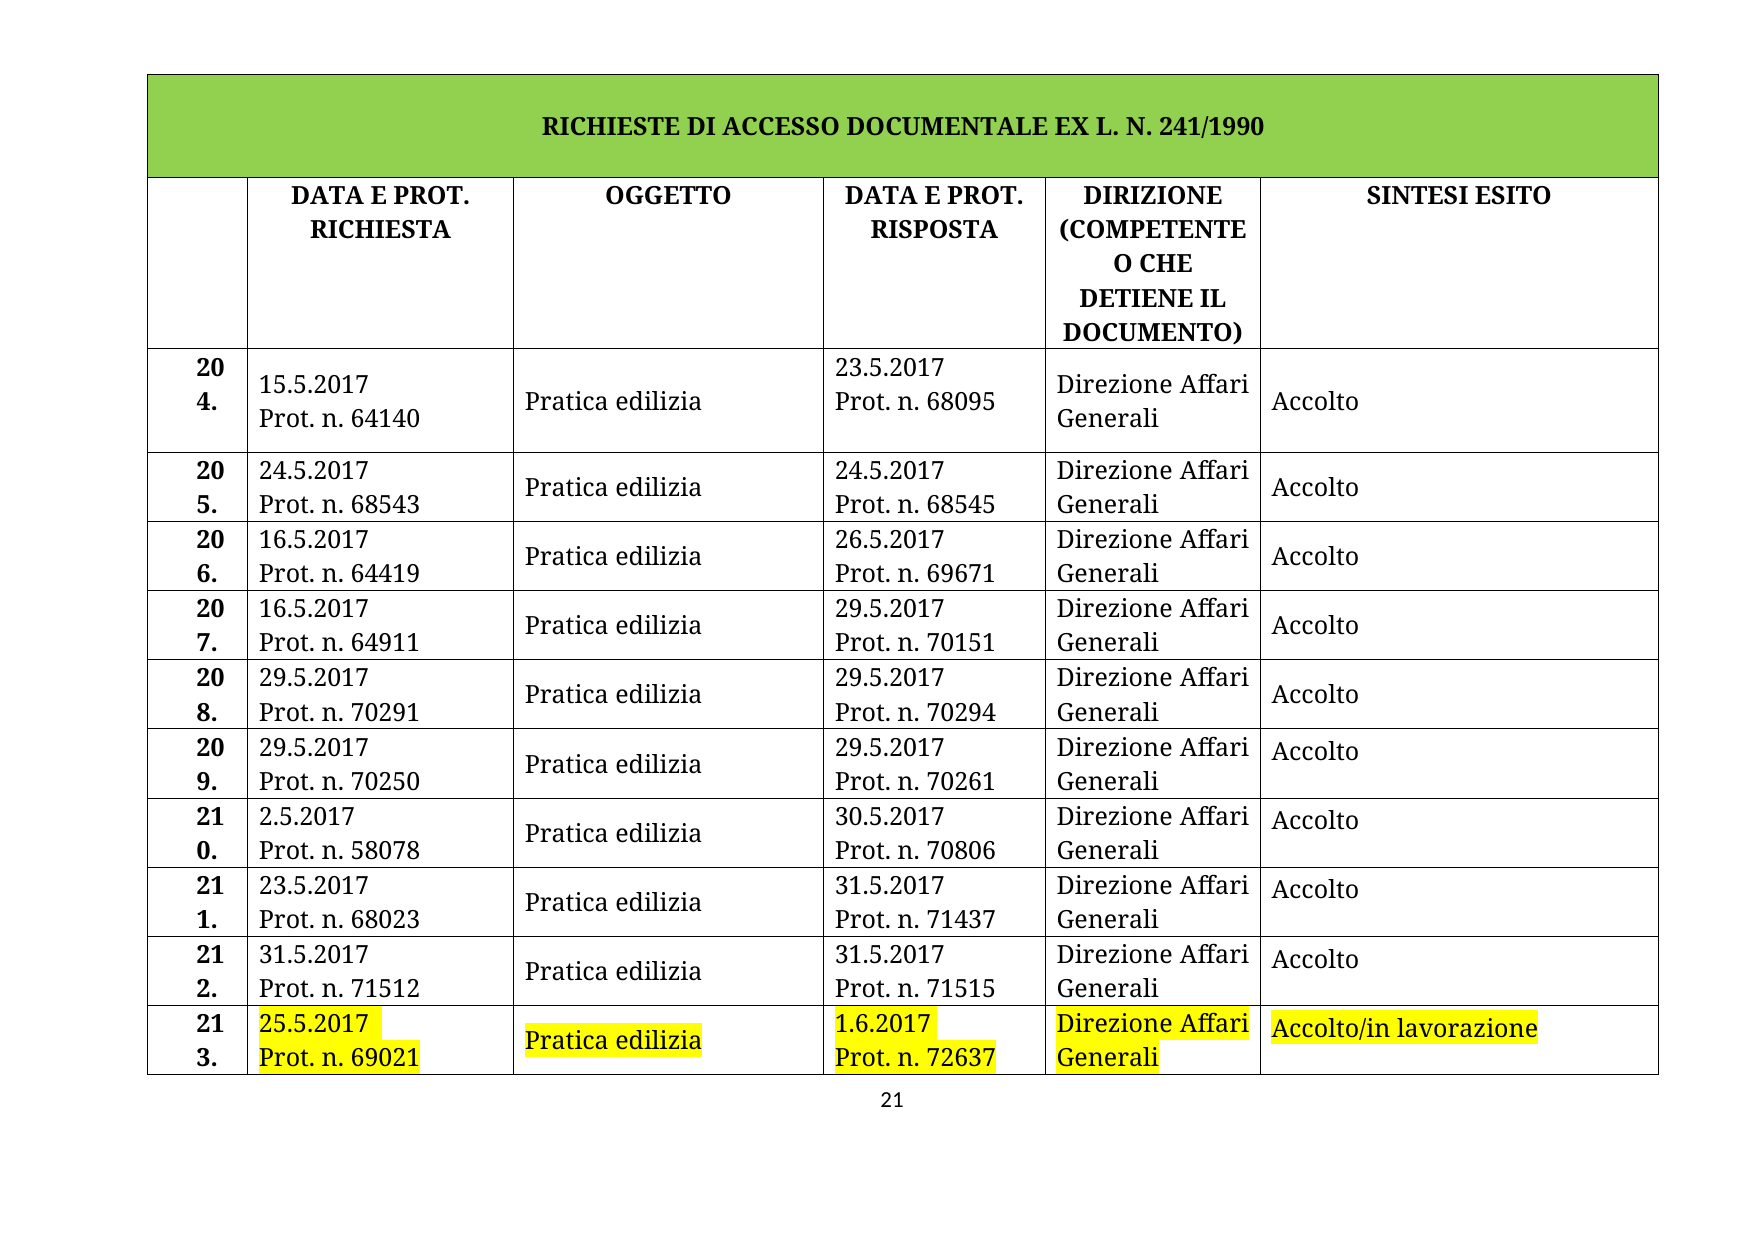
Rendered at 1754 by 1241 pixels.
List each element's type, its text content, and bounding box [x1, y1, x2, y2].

table_cell Pratica edilizia [514, 453, 823, 521]
table_cell [148, 178, 247, 348]
table_cell Accolto [1261, 729, 1658, 797]
table_cell Accolto [1261, 660, 1658, 728]
table_cell 26.5.2017 Prot. n. 69671 [824, 522, 1045, 590]
table_cell Direzione Affari Generali [1046, 349, 1260, 452]
table_cell 31.5.2017 Prot. n. 71437 [824, 868, 1045, 936]
table_cell 29.5.2017 Prot. n. 70250 [248, 729, 513, 797]
table_cell Direzione Affari Generali [1046, 729, 1260, 797]
table_cell 16.5.2017 Prot. n. 64419 [248, 522, 513, 590]
table_cell [148, 522, 247, 590]
table_cell 29.5.2017 Prot. n. 70151 [824, 591, 1045, 659]
table_cell 29.5.2017 Prot. n. 70261 [824, 729, 1045, 797]
table_cell [148, 937, 247, 1005]
table_cell [148, 349, 247, 452]
table_cell [148, 591, 247, 659]
table_cell DATA E PROT. RISPOSTA [824, 178, 1045, 348]
table_cell 29.5.2017 Prot. n. 70291 [248, 660, 513, 728]
table_cell 25.5.2017 Prot. n. 69021 [248, 1006, 513, 1074]
table_cell Pratica edilizia [514, 522, 823, 590]
table_cell 15.5.2017 Prot. n. 64140 [248, 349, 513, 452]
table_cell Accolto [1261, 799, 1658, 867]
table_cell 30.5.2017 Prot. n. 70806 [824, 799, 1045, 867]
table_cell Accolto/in lavorazione [1261, 1006, 1658, 1074]
table_cell Direzione Affari Generali [1046, 522, 1260, 590]
table_cell Direzione Affari Generali [1046, 453, 1260, 521]
table_cell Pratica edilizia [514, 1006, 823, 1074]
table_cell 24.5.2017 Prot. n. 68545 [824, 453, 1045, 521]
table_cell Direzione Affari Generali [1046, 799, 1260, 867]
table_cell Pratica edilizia [514, 937, 823, 1005]
table_cell Pratica edilizia [514, 591, 823, 659]
table_cell Pratica edilizia [514, 349, 823, 452]
table_cell Accolto [1261, 453, 1658, 521]
table_cell Direzione Affari Generali [1046, 868, 1260, 936]
table_cell 1.6.2017 Prot. n. 72637 [824, 1006, 1045, 1074]
table_cell Accolto [1261, 868, 1658, 936]
table_header RICHIESTE DI ACCESSO DOCUMENTALE EX L. N. 241/1990 [148, 75, 1658, 177]
table_cell [148, 660, 247, 728]
table_cell [148, 799, 247, 867]
table_cell DATA E PROT. RICHIESTA [248, 178, 513, 348]
table_cell Accolto [1261, 349, 1658, 452]
table_cell [148, 868, 247, 936]
table_cell DIRIZIONE (COMPETENTE O CHE DETIENE IL DOCUMENTO) [1046, 178, 1260, 348]
table_cell SINTESI ESITO [1261, 178, 1658, 348]
table_cell Direzione Affari Generali [1046, 1006, 1260, 1074]
table_cell Direzione Affari Generali [1046, 660, 1260, 728]
table_cell 16.5.2017 Prot. n. 64911 [248, 591, 513, 659]
table_cell 31.5.2017 Prot. n. 71512 [248, 937, 513, 1005]
table_cell [148, 453, 247, 521]
table_cell [148, 1006, 247, 1074]
table_cell 24.5.2017 Prot. n. 68543 [248, 453, 513, 521]
table_cell 23.5.2017 Prot. n. 68023 [248, 868, 513, 936]
table_cell Pratica edilizia [514, 660, 823, 728]
table_cell Accolto [1261, 937, 1658, 1005]
table_cell Direzione Affari Generali [1046, 937, 1260, 1005]
table_cell Pratica edilizia [514, 868, 823, 936]
table_cell 29.5.2017 Prot. n. 70294 [824, 660, 1045, 728]
table_cell OGGETTO [514, 178, 823, 348]
table_cell 31.5.2017 Prot. n. 71515 [824, 937, 1045, 1005]
table_cell [148, 729, 247, 797]
table_cell Direzione Affari Generali [1046, 591, 1260, 659]
table_cell Pratica edilizia [514, 729, 823, 797]
table_cell 23.5.2017 Prot. n. 68095 [824, 349, 1045, 452]
table_cell 2.5.2017 Prot. n. 58078 [248, 799, 513, 867]
table_cell Accolto [1261, 522, 1658, 590]
table_cell Pratica edilizia [514, 799, 823, 867]
table_cell Accolto [1261, 591, 1658, 659]
